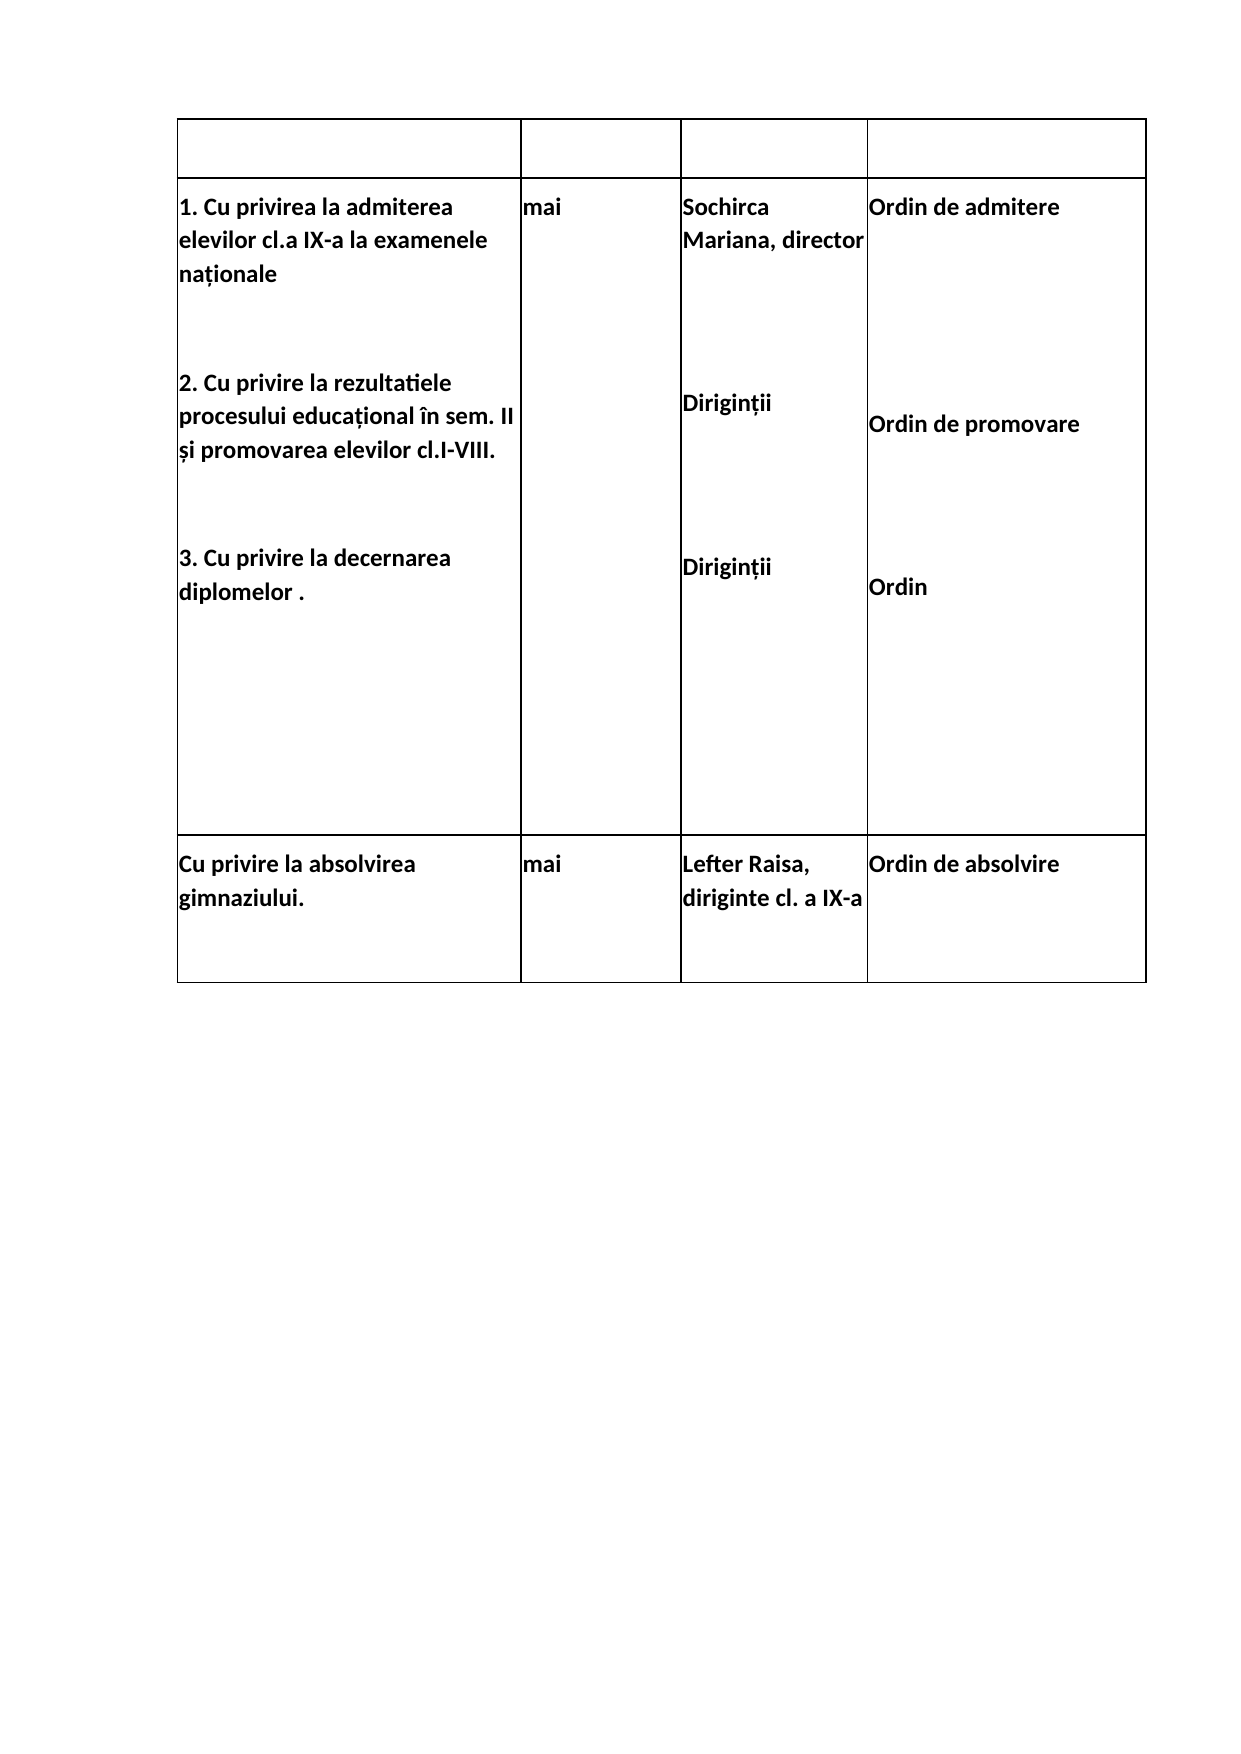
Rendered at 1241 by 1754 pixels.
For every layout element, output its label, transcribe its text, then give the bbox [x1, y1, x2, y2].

table_cell [522, 120, 680, 177]
table_cell Lefter Raisa, diriginte cl. a IX-a [682, 836, 867, 981]
table_cell mai [522, 836, 680, 981]
table_cell Sochirca Mariana, director Diriginții Diriginții [682, 179, 867, 834]
table_cell [178, 120, 520, 177]
table_cell 1. Cu privirea la admiterea elevilor cl.a IX-a la examenele naționale 2. Cu privire la rezultatiele procesului educațional în sem. II și promovarea elevilor cl.I-VIII. 3. Cu privire la decernarea diplomelor . [178, 179, 520, 834]
table_cell mai [522, 179, 680, 834]
table_cell [868, 120, 1145, 177]
table_cell Ordin de admitere Ordin de promovare Ordin [868, 179, 1145, 834]
table_cell Cu privire la absolvirea gimnaziului. [178, 836, 520, 981]
table_cell Ordin de absolvire [868, 836, 1145, 981]
table_cell [682, 120, 867, 177]
